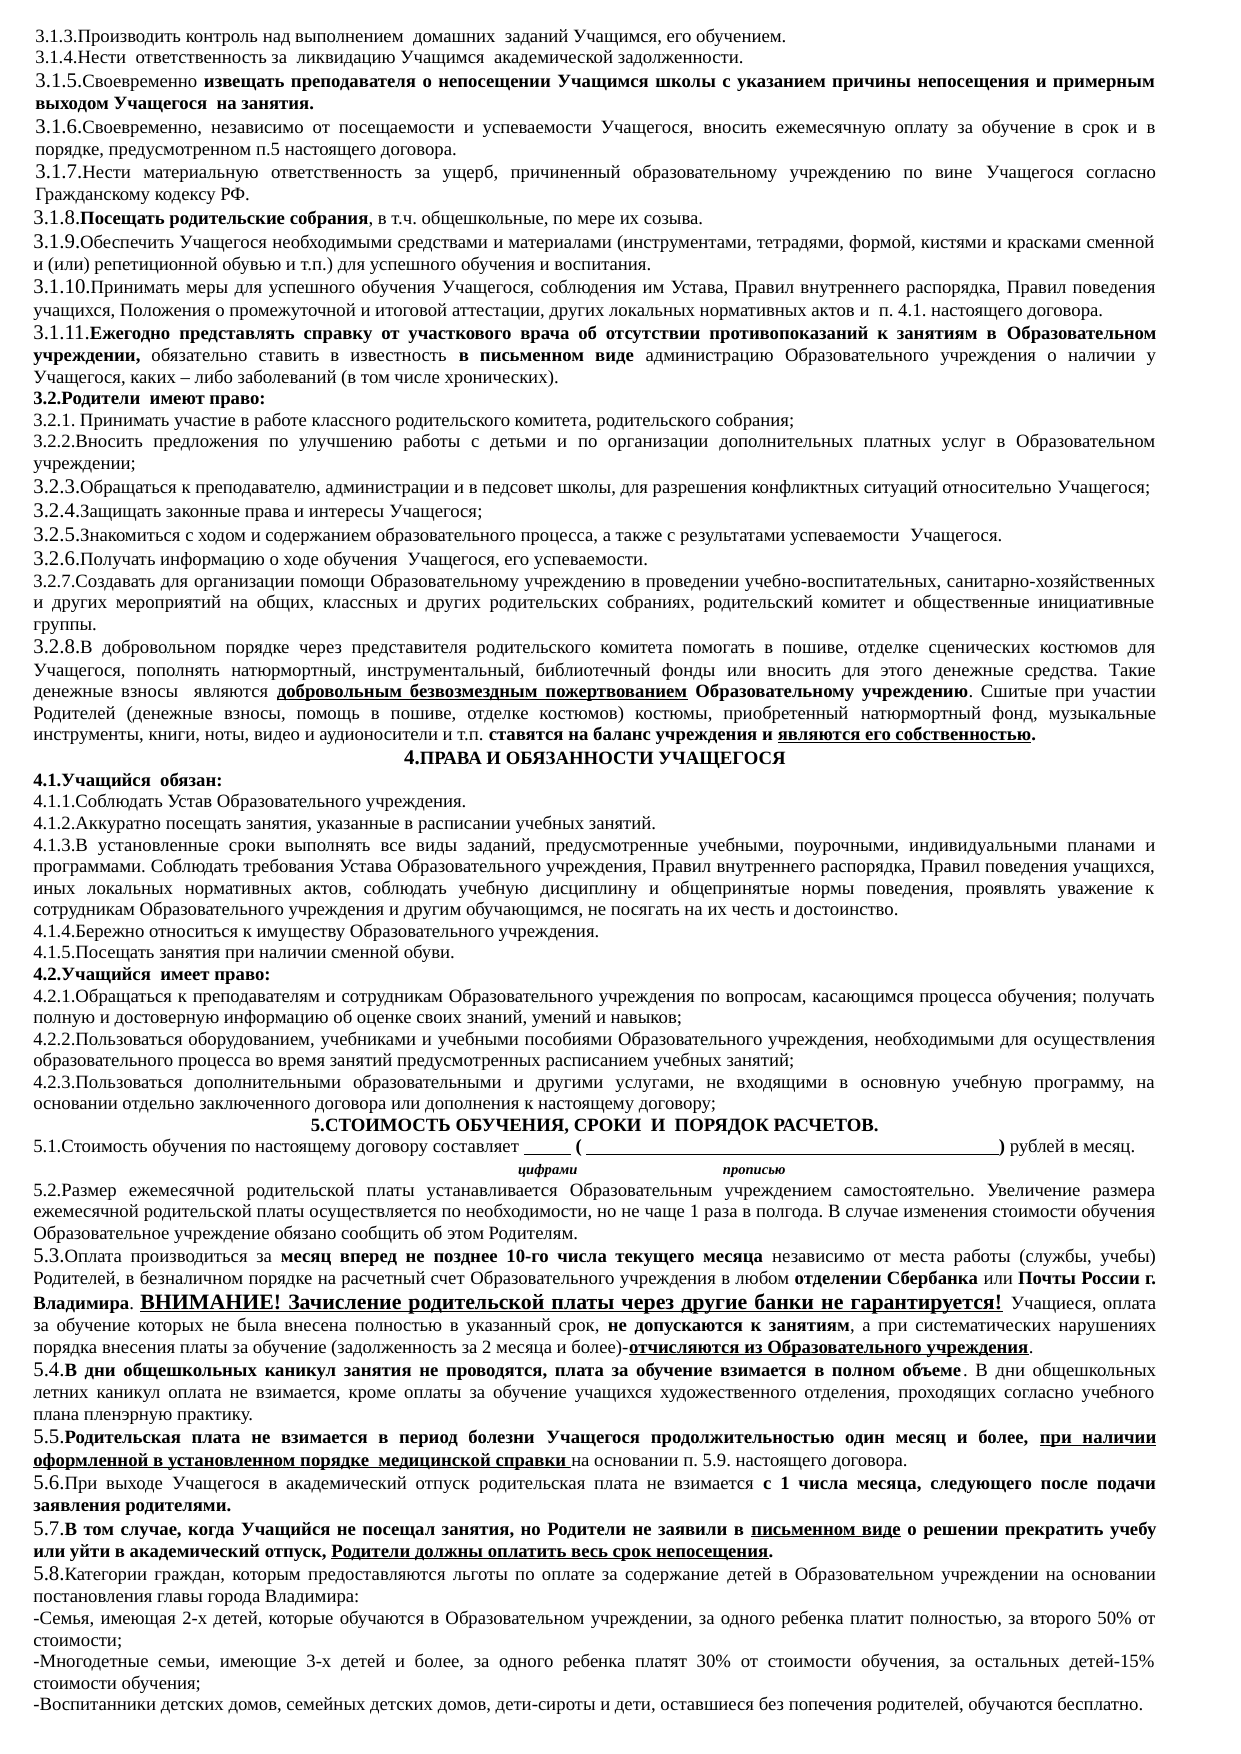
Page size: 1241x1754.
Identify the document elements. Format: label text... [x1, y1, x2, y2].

list цифрами прописью [33, 1157, 1156, 1178]
list Семья, имеющая 2-х детей, которые обучаются в Образовательном учреждении, за одного ребенка платит полностью, за второго 50% от стоимости; [33, 1607, 1156, 1650]
list Пользоваться дополнительными образовательными и другими услугами, не входящими в основную учебную программу, на основании отдельно заключенного договора или дополнения к настоящему договору; [33, 1071, 1156, 1114]
list Учащийся имеет право: [33, 963, 1156, 984]
list Категории граждан, которым предоставляются льготы по оплате за содержание детей в Образовательном учреждении на основании постановления главы города Владимира: [33, 1561, 1156, 1607]
list Принимать участие в работе классного родительского комитета, родительского собрания; [33, 409, 1156, 430]
list Посещать занятия при наличии сменной обуви. [33, 941, 1156, 963]
list Размер ежемесячной родительской платы устанавливается Образовательным учреждением самостоятельно. Увеличение размера ежемесячной родительской платы осуществляется по необходимости, но не чаще 1 раза в полгода. В случае изменения стоимости обучения Образовательное учреждение обязано сообщить об этом Родителям. [33, 1178, 1156, 1243]
list Нести ответственность за ликвидацию Учащимся академической задолженности. [35, 46, 1156, 68]
list Обращаться к преподавателю, администрации и в педсовет школы, для разрешения конфликтных ситуаций относительно Учащегося; [33, 473, 1156, 498]
list Принимать меры для успешного обучения Учащегося, соблюдения им Устава, Правил внутреннего распорядка, Правил поведения учащихся, Положения о промежуточной и итоговой аттестации, других локальных нормативных актов и п. 4.1. настоящего договора. [33, 274, 1156, 320]
list СТОИМОСТЬ ОБУЧЕНИЯ, СРОКИ И ПОРЯДОК РАСЧЕТОВ. [33, 1114, 1156, 1135]
list При выходе Учащегося в академический отпуск родительская плата не взимается с 1 числа месяца, следующего после подачи заявления родителями. [33, 1470, 1156, 1516]
list Учащийся обязан: [33, 769, 1156, 790]
list Получать информацию о ходе обучения Учащегося, его успеваемости. [33, 546, 1156, 570]
list Обеспечить Учащегося необходимыми средствами и материалами (инструментами, тетрадями, формой, кистями и красками сменной и (или) репетиционной обувью и т.п.) для успешного обучения и воспитания. [33, 229, 1156, 274]
list В добровольном порядке через представителя родительского комитета помогать в пошиве, отделке сценических костюмов для Учащегося, пополнять натюрмортный, инструментальный, библиотечный фонды или вносить для этого денежные средства. Такие денежные взносы являются добровольным безвозмездным пожертвованием Образовательному учреждению. Сшитые при участии Родителей (денежные взносы, помощь в пошиве, отделке костюмов) костюмы, приобретенный натюрмортный фонд, музыкальные инструменты, книги, ноты, видео и аудионосители и т.п. ставятся на баланс учреждения и являются его собственностью. [33, 634, 1156, 745]
list Оплата производиться за месяц вперед не позднее 10-го числа текущего месяца независимо от места работы (службы, учебы) Родителей, в безналичном порядке на расчетный счет Образовательного учреждения в любом отделении Сбербанка или Почты России г. Владимира. ВНИМАНИЕ! Зачисление родительской платы через другие банки не гарантируется! Учащиеся, оплата за обучение которых не была внесена полностью в указанный срок, не допускаются к занятиям, а при систематических нарушениях порядка внесения платы за обучение (задолженность за 2 месяца и более)-от­числяются из Образовательного учреждения. [33, 1243, 1156, 1357]
list Своевременно извещать преподавателя о непосещении Учащимся школы с указанием причины непосещения и примерным выходом Учащегося на занятия. [35, 68, 1156, 113]
list Посещать родительские собрания, в т.ч. общешкольные, по мере их созыва. [33, 205, 1156, 229]
list Ежегодно представлять справку от участкового врача об отсутствии противопоказаний к занятиям в Образовательном учреждении, обязательно ставить в известность в письменном виде администрацию Образовательного учреждения о наличии у Учащегося, каких – либо заболеваний (в том числе хронических). [33, 320, 1156, 387]
list В дни общешкольных каникул занятия не проводятся, плата за обучение взимается в полном объеме. В дни общешкольных летних каникул оплата не взимается, кроме оплаты за обучение учащихся художественного отделения, проходящих согласно учебного плана пленэрную практику. [33, 1357, 1156, 1424]
list Обращаться к преподавателям и сотрудникам Образовательного учреждения по вопросам, касающимся процесса обучения; получать полную и достоверную информацию об оценке своих знаний, умений и навыков; [33, 984, 1156, 1028]
list Родительская плата не взимается в период болезни Учащегося продолжи­тельностью один месяц и более, при наличии оформленной в установленном порядке медицинской справки на основании п. 5.9. настоящего договора. [33, 1424, 1156, 1470]
list ПРАВА И ОБЯЗАННОСТИ УЧАЩЕГОСЯ [33, 745, 1156, 769]
list Стоимость обучения по настоящему договору составляет ( ) рублей в месяц. [33, 1135, 1156, 1157]
list В установленные сроки выполнять все виды заданий, предусмотренные учебными, поурочными, индивидуальными планами и программами. Соблюдать требования Устава Образовательного учреждения, Правил внутреннего распорядка, Правил поведения учащихся, иных локальных нормативных актов, соблюдать учебную дисциплину и общепринятые нормы поведения, проявлять уважение к сотрудникам Образовательного учреждения и другим обучающимся, не посягать на их честь и достоинство. [33, 833, 1156, 920]
list Знакомиться с ходом и содержанием образовательного процесса, а также с результатами успеваемости Учащегося. [33, 522, 1156, 546]
list Пользоваться оборудованием, учебниками и учебными пособиями Образовательного учреждения, необходимыми для осуществления образовательного процесса во время занятий предусмотренных расписанием учебных занятий; [33, 1028, 1156, 1071]
list Воспитанники детских домов, семейных детских домов, дети-сироты и дети, оставшиеся без попечения родителей, обучаются бесплатно. [33, 1693, 1156, 1715]
list Своевременно, независимо от посещаемости и успеваемости Учащегося, вносить ежемесячную оплату за обучение в срок и в порядке, предусмотренном п.5 настоящего договора. [35, 113, 1156, 159]
list Соблюдать Устав Образовательного учреждения. [33, 790, 1156, 812]
list Защищать законные права и интересы Учащегося; [33, 498, 1156, 522]
list Производить контроль над выполнением домашних заданий Учащимся, его обучением. [35, 25, 1156, 46]
list Нести материальную ответственность за ущерб, причиненный образовательному учреждению по вине Учащегося согласно Гражданскому кодексу РФ. [35, 159, 1156, 205]
list В том случае, когда Учащийся не посещал занятия, но Родители не заявили в письменном виде о решении прекратить учебу или уйти в академический отпуск, Родители должны оплатить весь срок непосещения. [33, 1516, 1156, 1561]
list Аккуратно посещать занятия, указанные в расписании учебных занятий. [33, 812, 1156, 833]
list Вносить предложения по улучшению работы с детьми и по организации дополнительных платных услуг в Образовательном учреждении; [33, 430, 1156, 473]
list Родители имеют право: [33, 387, 1156, 409]
list Бережно относиться к имуществу Образовательного учреждения. [33, 920, 1156, 941]
list Многодетные семьи, имеющие 3-х детей и более, за одного ребенка платят 30% от стоимости обучения, за остальных детей-15% стоимости обучения; [33, 1650, 1156, 1693]
list Создавать для организации помощи Образовательному учреждению в проведении учебно-воспитательных, санитарно-хозяйственных и других мероприятий на общих, классных и других родительских собраниях, родительский комитет и общественные инициативные группы. [33, 570, 1156, 634]
